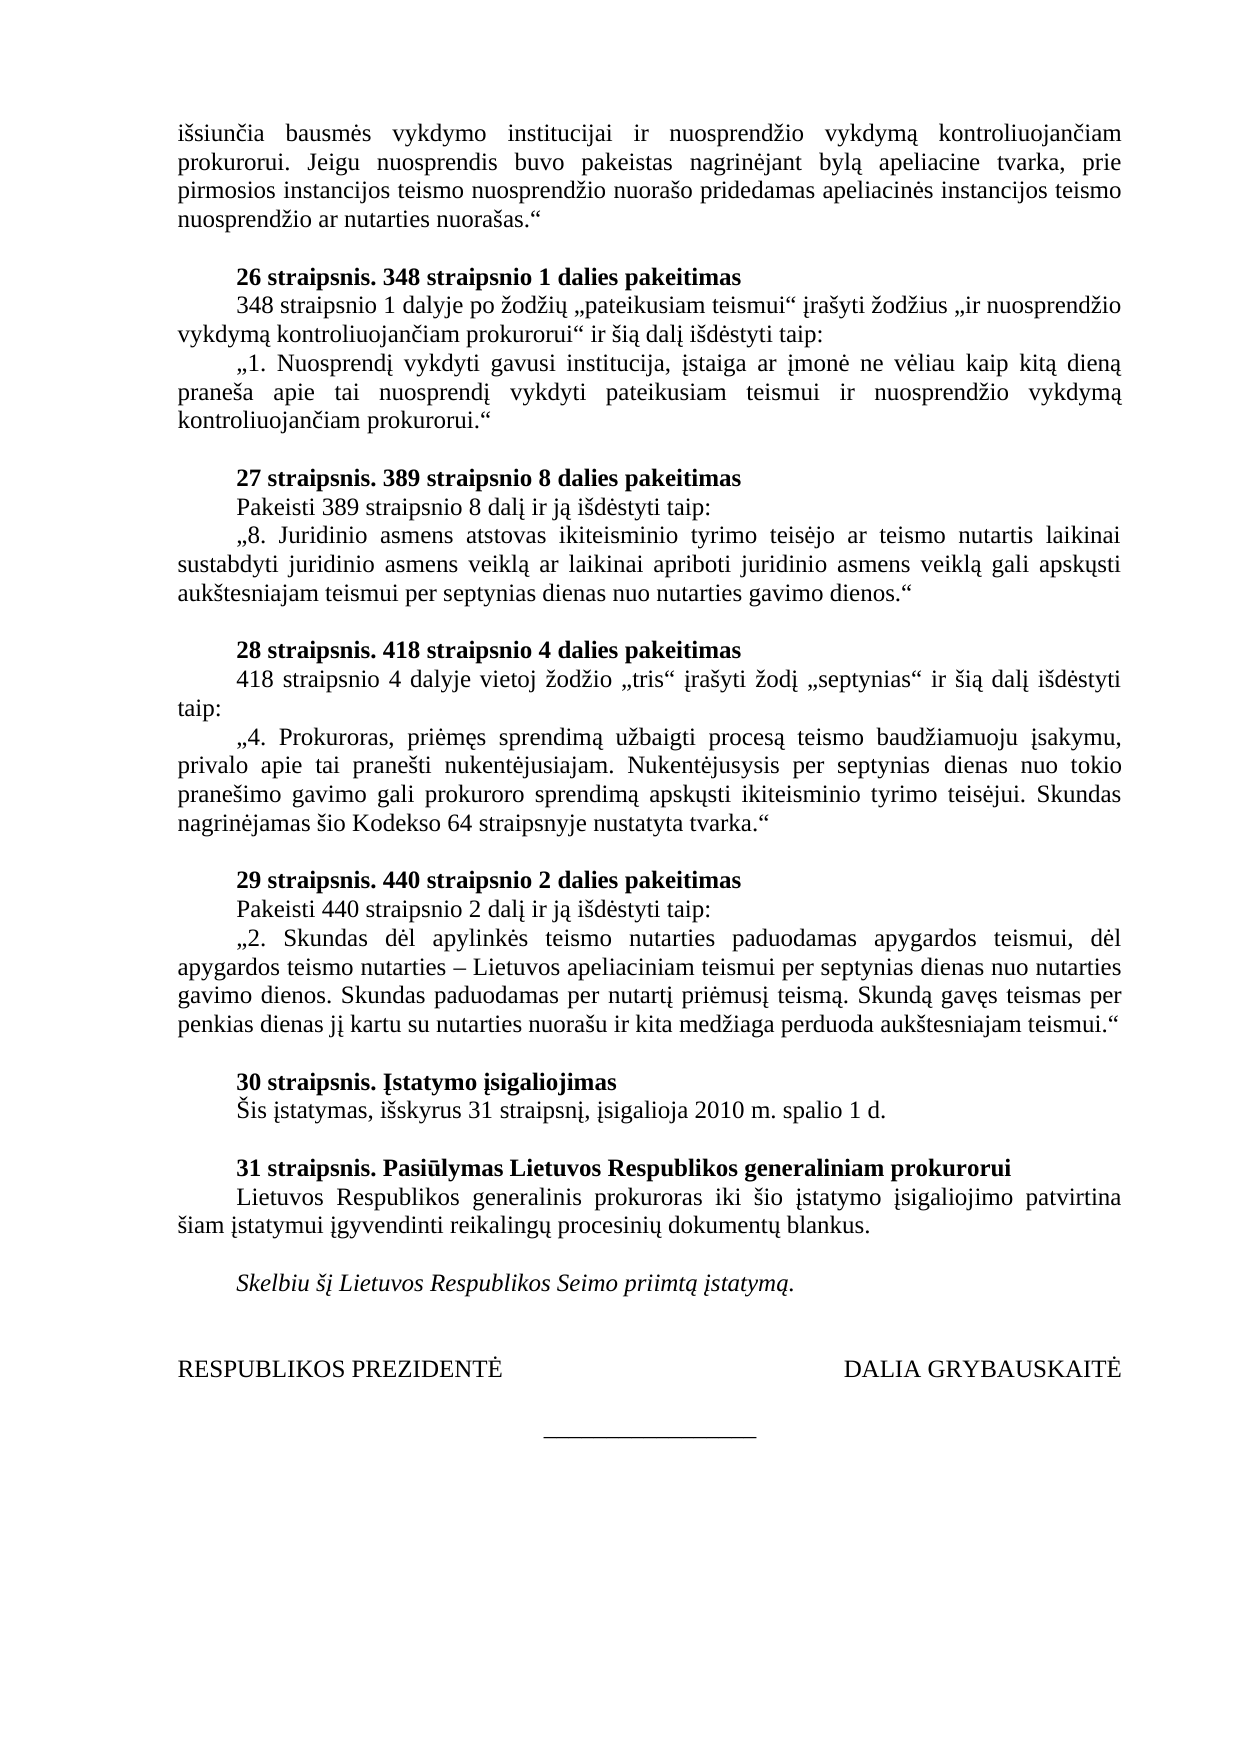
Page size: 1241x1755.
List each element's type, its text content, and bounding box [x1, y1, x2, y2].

text 418 straipsnio 4 dalyje vietoj žodžio „tris“ įrašyti žodį „septynias“ ir šią dalį išdėstyti taip: [177, 664, 1122, 722]
text Skelbiu šį Lietuvos Respublikos Seimo priimtą įstatymą. [177, 1268, 1122, 1297]
text „8. Juridinio asmens atstovas ikiteisminio tyrimo teisėjo ar teismo nutartis laikinai sustabdyti juridinio asmens veiklą ar laikinai apriboti juridinio asmens veiklą gali apskųsti aukštesniajam teismui per septynias dienas nuo nutarties gavimo dienos.“ [177, 521, 1122, 607]
text 31 straipsnis. Pasiūlymas Lietuvos Respublikos generaliniam prokurorui [177, 1153, 1122, 1182]
text „4. Prokuroras, priėmęs sprendimą užbaigti procesą teismo baudžiamuoju įsakymu, privalo apie tai pranešti nukentėjusiajam. Nukentėjusysis per septynias dienas nuo tokio pranešimo gavimo gali prokuroro sprendimą apskųsti ikiteisminio tyrimo teisėjui. Skundas nagrinėjamas šio Kodekso 64 straipsnyje nustatyta tvarka.“ [177, 722, 1122, 837]
text 30 straipsnis. Įstatymo įsigaliojimas [177, 1067, 1122, 1096]
text Pakeisti 389 straipsnio 8 dalį ir ją išdėstyti taip: [177, 492, 1122, 521]
text 29 straipsnis. 440 straipsnio 2 dalies pakeitimas [177, 866, 1122, 894]
text RESPUBLIKOS PREZIDENTĖ DALIA GRYBAUSKAITĖ [177, 1354, 1122, 1383]
text Pakeisti 440 straipsnio 2 dalį ir ją išdėstyti taip: [177, 894, 1122, 923]
text Lietuvos Respublikos generalinis prokuroras iki šio įstatymo įsigaliojimo patvirtina šiam įstatymui įgyvendinti reikalingų procesinių dokumentų blankus. [177, 1182, 1122, 1239]
text „1. Nuosprendį vykdyti gavusi institucija, įstaiga ar įmonė ne vėliau kaip kitą dieną praneša apie tai nuosprendį vykdyti pateikusiam teismui ir nuosprendžio vykdymą kontroliuojančiam prokurorui.“ [177, 348, 1122, 434]
text „2. Skundas dėl apylinkės teismo nutarties paduodamas apygardos teismui, dėl apygardos teismo nutarties – Lietuvos apeliaciniam teismui per septynias dienas nuo nutarties gavimo dienos. Skundas paduodamas per nutartį priėmusį teismą. Skundą gavęs teismas per penkias dienas jį kartu su nutarties nuorašu ir kita medžiaga perduoda aukštesniajam teismui.“ [177, 923, 1122, 1038]
text 26 straipsnis. 348 straipsnio 1 dalies pakeitimas [177, 262, 1122, 291]
text 348 straipsnio 1 dalyje po žodžių „pateikusiam teismui“ įrašyti žodžius „ir nuosprendžio vykdymą kontroliuojančiam prokurorui“ ir šią dalį išdėstyti taip: [177, 291, 1122, 348]
text 28 straipsnis. 418 straipsnio 4 dalies pakeitimas [177, 636, 1122, 664]
text 27 straipsnis. 389 straipsnio 8 dalies pakeitimas [177, 463, 1122, 492]
text _________________ [177, 1412, 1122, 1441]
text Šis įstatymas, išskyrus 31 straipsnį, įsigalioja 2010 m. spalio 1 d. [177, 1096, 1122, 1124]
text išsiunčia bausmės vykdymo institucijai ir nuosprendžio vykdymą kontroliuojančiam prokurorui. Jeigu nuosprendis buvo pakeistas nagrinėjant bylą apeliacine tvarka, prie pirmosios instancijos teismo nuosprendžio nuorašo pridedamas apeliacinės instancijos teismo nuosprendžio ar nutarties nuorašas.“ [177, 118, 1122, 233]
